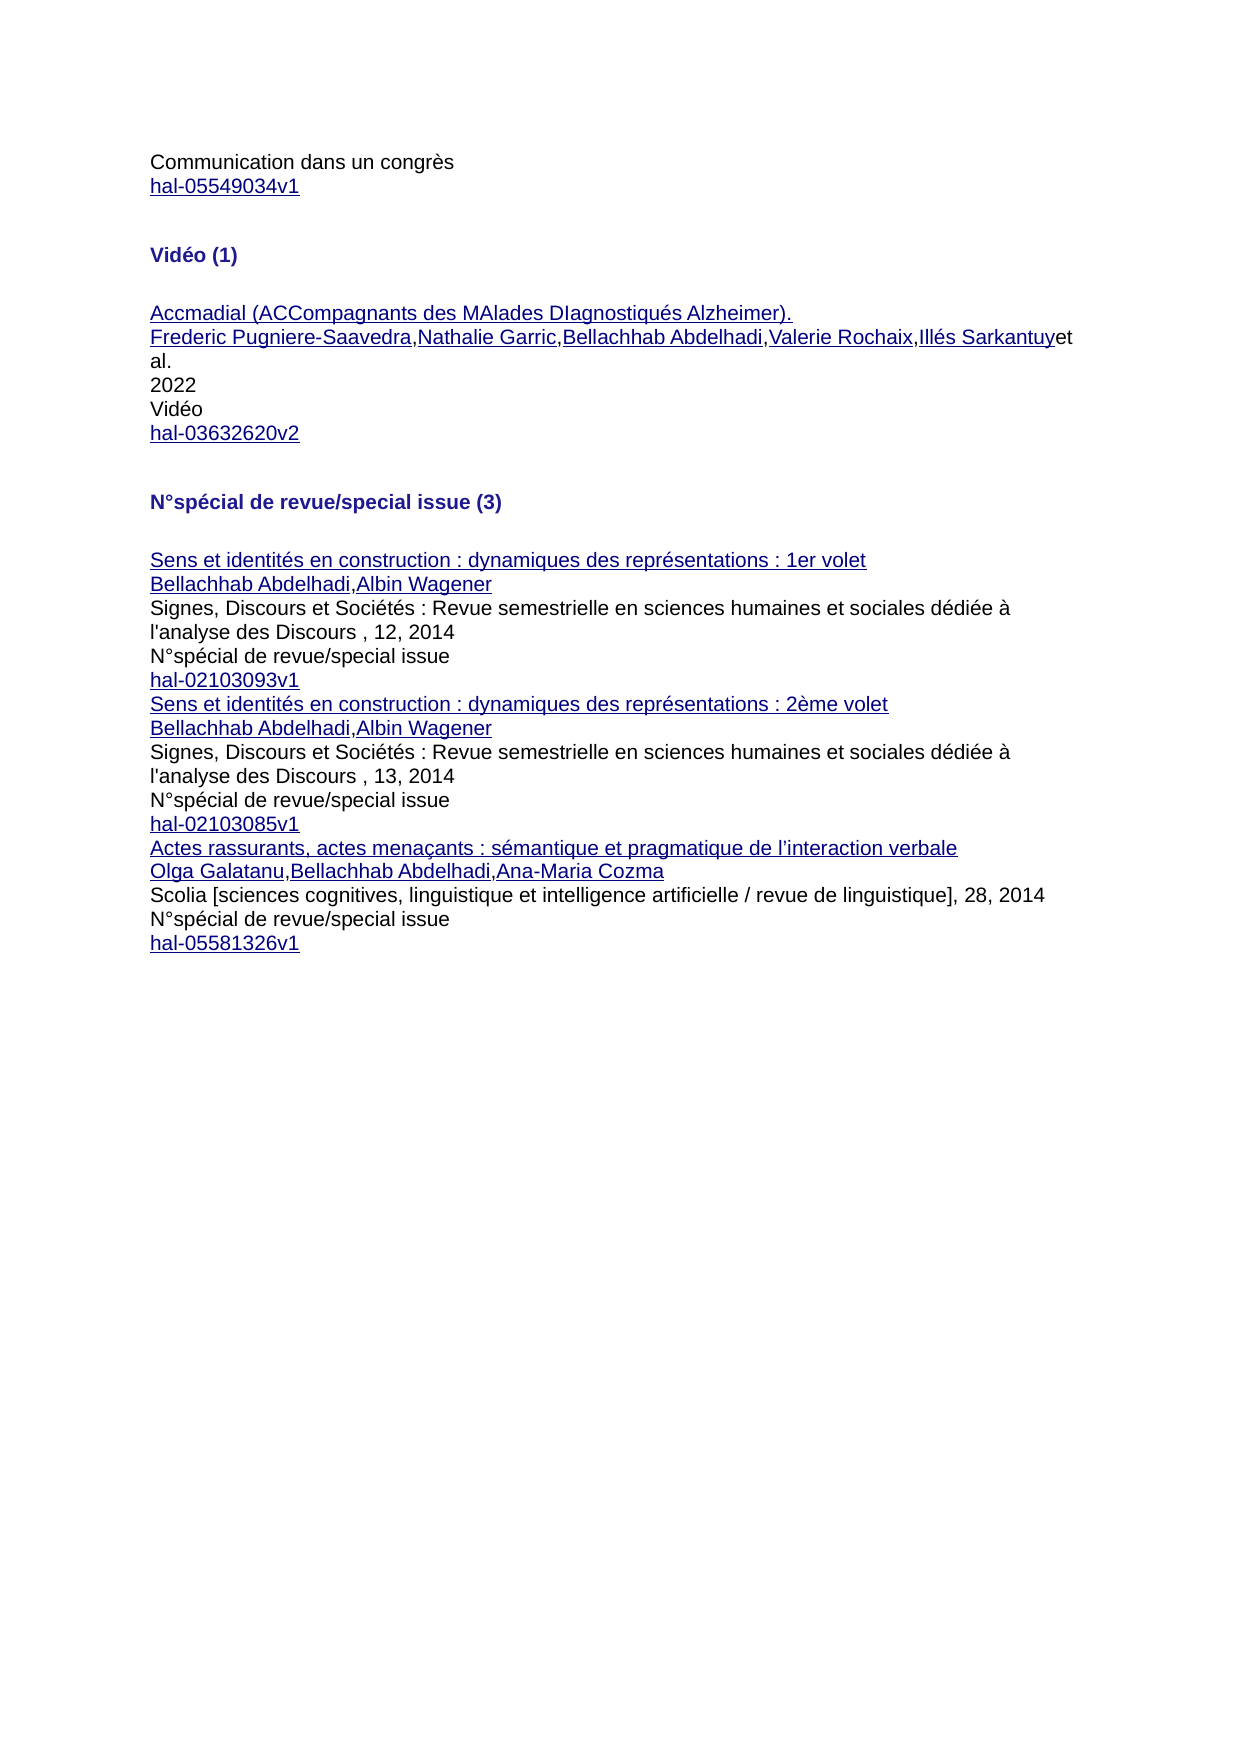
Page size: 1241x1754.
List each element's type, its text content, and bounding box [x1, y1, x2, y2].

subtitle Vidéo (1) [150, 243, 1090, 267]
table_cell Sens et identités en construction : dynamiques des représentations : 2ème volet Bellachhab Abdelhadi,Albin Wagener Signes, Discours et Sociétés : Revue semestrielle en sciences humaines et sociales dédiée à l'analyse des Discours , 13, 2014 N°spécial de revue/special issue hal-02103085v1 [150, 692, 1090, 835]
table_cell Actes rassurants, actes menaçants : sémantique et pragmatique de l’interaction verbale Olga Galatanu,Bellachhab Abdelhadi,Ana-Maria Cozma Scolia [sciences cognitives, linguistique et intelligence artificielle / revue de linguistique], 28, 2014 N°spécial de revue/special issue hal-05581326v1 [150, 835, 1090, 955]
table_cell Communication dans un congrès hal-05549034v1 [150, 150, 1090, 198]
table_header Accmadial (ACCompagnants des MAlades DIagnostiqués Alzheimer). Frederic Pugniere-Saavedra,Nathalie Garric,Bellachhab Abdelhadi,Valerie Rochaix,Illés Sarkantuyet al. 2022 Vidéo hal-03632620v2 [150, 301, 1090, 445]
table_header Sens et identités en construction : dynamiques des représentations : 1er volet Bellachhab Abdelhadi,Albin Wagener Signes, Discours et Sociétés : Revue semestrielle en sciences humaines et sociales dédiée à l'analyse des Discours , 12, 2014 N°spécial de revue/special issue hal-02103093v1 [150, 548, 1090, 692]
subtitle N°spécial de revue/special issue (3) [150, 489, 1090, 513]
